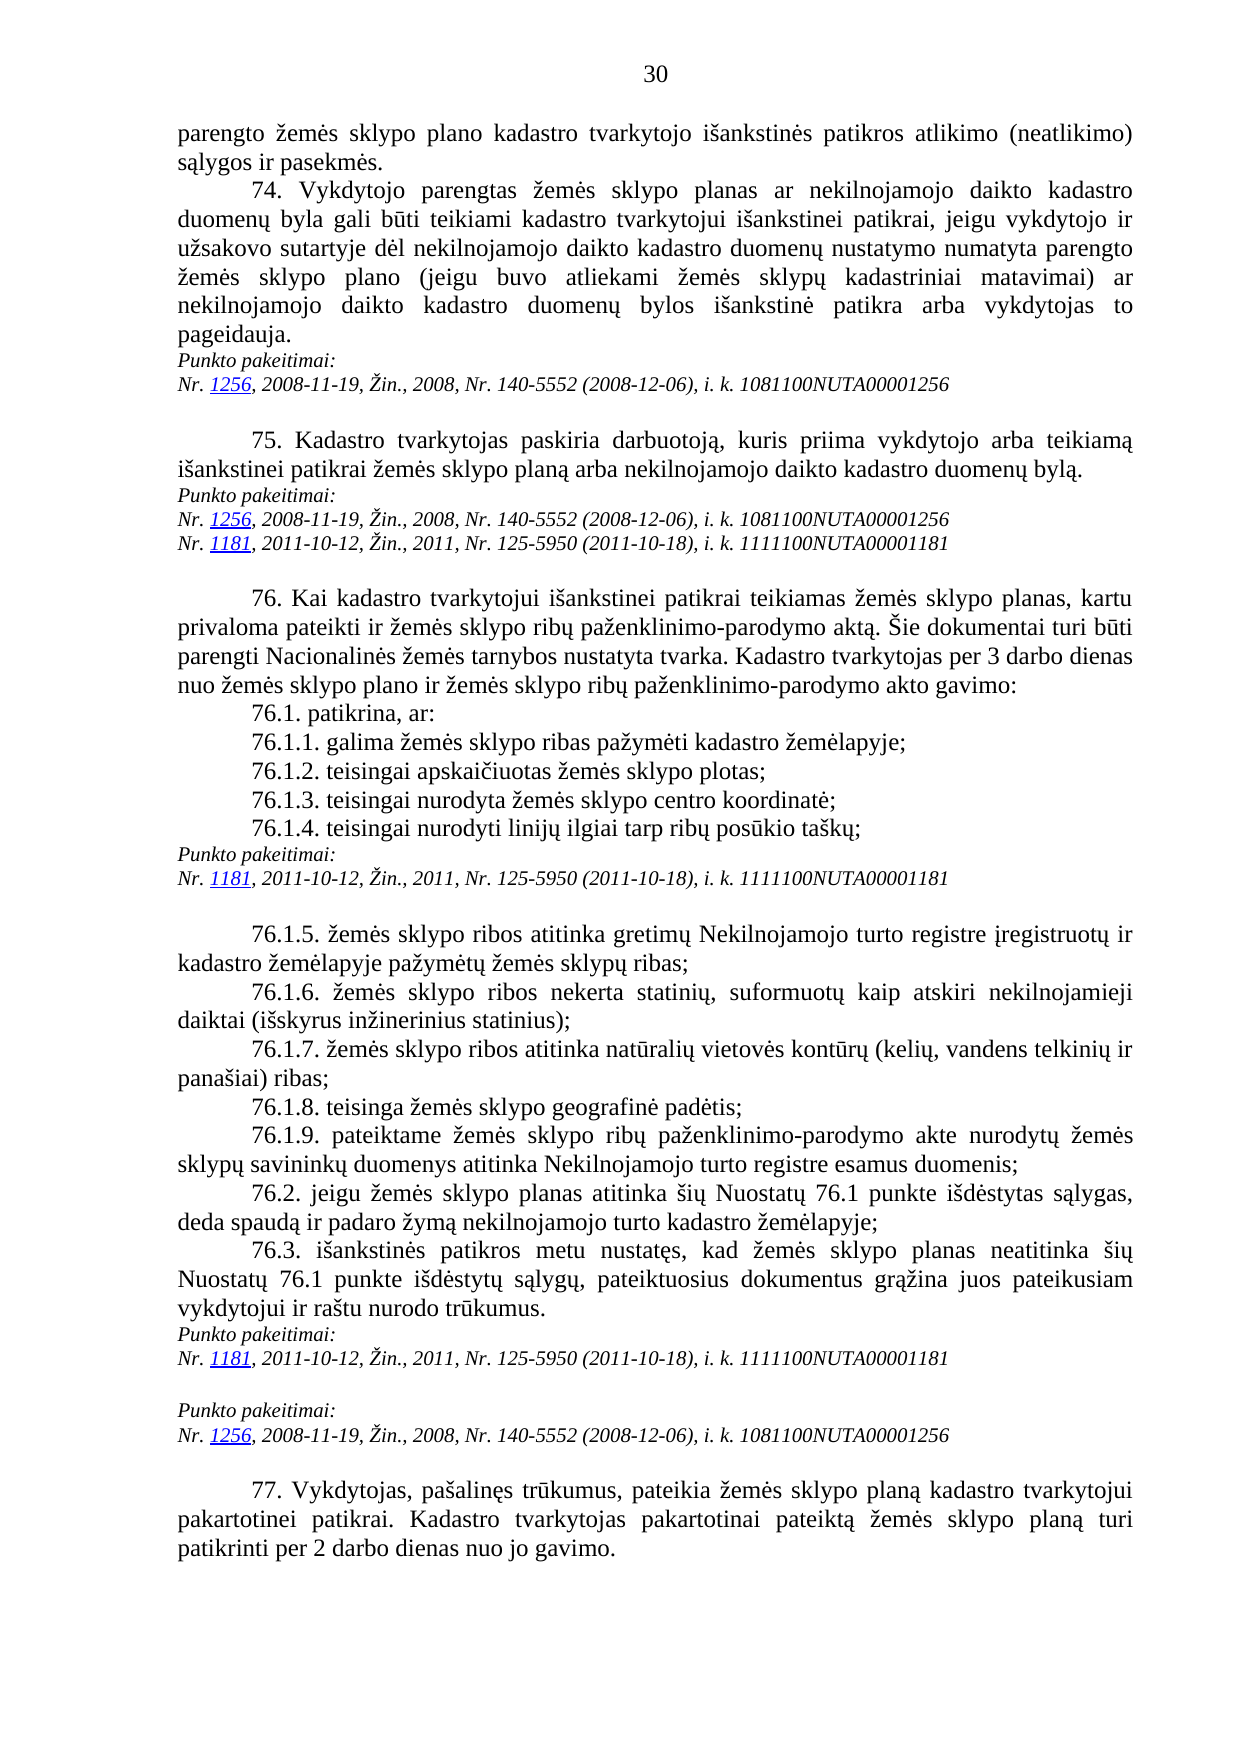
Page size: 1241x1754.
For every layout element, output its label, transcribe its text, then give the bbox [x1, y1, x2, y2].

text 76.3. išankstinės patikros metu nustatęs, kad žemės sklypo planas neatitinka šių Nuostatų 76.1 punkte išdėstytų sąlygų, pateiktuosius dokumentus grąžina juos pateikusiam vykdytojui ir raštu nurodo trūkumus. [177, 1235, 1134, 1322]
text 76.2. jeigu žemės sklypo planas atitinka šių Nuostatų 76.1 punkte išdėstytas sąlygas, deda spaudą ir padaro žymą nekilnojamojo turto kadastro žemėlapyje; [177, 1178, 1134, 1235]
text 76.1.2. teisingai apskaičiuotas žemės sklypo plotas; [177, 756, 1134, 785]
text Punkto pakeitimai: [177, 1398, 1134, 1422]
text 75. Kadastro tvarkytojas paskiria darbuotoją, kuris priima vykdytojo arba teikiamą išankstinei patikrai žemės sklypo planą arba nekilnojamojo daikto kadastro duomenų bylą. [177, 425, 1134, 482]
text 76.1.6. žemės sklypo ribos nekerta statinių, suformuotų kaip atskiri nekilnojamieji daiktai (išskyrus inžinerinius statinius); [177, 977, 1134, 1034]
text Nr. 1181, 2011-10-12, Žin., 2011, Nr. 125-5950 (2011-10-18), i. k. 1111100NUTA00001181 [177, 1346, 1134, 1370]
text Punkto pakeitimai: [177, 1322, 1134, 1346]
text 76.1.4. teisingai nurodyti linijų ilgiai tarp ribų posūkio taškų; [177, 813, 1134, 842]
text Punkto pakeitimai: [177, 482, 1134, 507]
text 76. Kai kadastro tvarkytojui išankstinei patikrai teikiamas žemės sklypo planas, kartu privaloma pateikti ir žemės sklypo ribų paženklinimo-parodymo aktą. Šie dokumentai turi būti parengti Nacionalinės žemės tarnybos nustatyta tvarka. Kadastro tvarkytojas per 3 darbo dienas nuo žemės sklypo plano ir žemės sklypo ribų paženklinimo-parodymo akto gavimo: [177, 583, 1134, 698]
text Punkto pakeitimai: [177, 348, 1134, 372]
text Nr. 1181, 2011-10-12, Žin., 2011, Nr. 125-5950 (2011-10-18), i. k. 1111100NUTA00001181 [177, 866, 1134, 890]
text Nr. 1256, 2008-11-19, Žin., 2008, Nr. 140-5552 (2008-12-06), i. k. 1081100NUTA00001256 [177, 507, 1134, 531]
text parengto žemės sklypo plano kadastro tvarkytojo išankstinės patikros atlikimo (neatlikimo) sąlygos ir pasekmės. [177, 118, 1134, 176]
text 74. Vykdytojo parengtas žemės sklypo planas ar nekilnojamojo daikto kadastro duomenų byla gali būti teikiami kadastro tvarkytojui išankstinei patikrai, jeigu vykdytojo ir užsakovo sutartyje dėl nekilnojamojo daikto kadastro duomenų nustatymo numatyta parengto žemės sklypo plano (jeigu buvo atliekami žemės sklypų kadastriniai matavimai) ar nekilnojamojo daikto kadastro duomenų bylos išankstinė patikra arba vykdytojas to pageidauja. [177, 176, 1134, 348]
text 76.1.8. teisinga žemės sklypo geografinė padėtis; [177, 1092, 1134, 1120]
text 76.1.7. žemės sklypo ribos atitinka natūralių vietovės kontūrų (kelių, vandens telkinių ir panašiai) ribas; [177, 1034, 1134, 1092]
text 77. Vykdytojas, pašalinęs trūkumus, pateikia žemės sklypo planą kadastro tvarkytojui pakartotinei patikrai. Kadastro tvarkytojas pakartotinai pateiktą žemės sklypo planą turi patikrinti per 2 darbo dienas nuo jo gavimo. [177, 1475, 1134, 1562]
text 76.1.9. pateiktame žemės sklypo ribų paženklinimo-parodymo akte nurodytų žemės sklypų savininkų duomenys atitinka Nekilnojamojo turto registre esamus duomenis; [177, 1120, 1134, 1178]
text 76.1. patikrina, ar: [177, 698, 1134, 727]
text Nr. 1256, 2008-11-19, Žin., 2008, Nr. 140-5552 (2008-12-06), i. k. 1081100NUTA00001256 [177, 1422, 1134, 1447]
text 76.1.5. žemės sklypo ribos atitinka gretimų Nekilnojamojo turto registre įregistruotų ir kadastro žemėlapyje pažymėtų žemės sklypų ribas; [177, 919, 1134, 977]
text Nr. 1181, 2011-10-12, Žin., 2011, Nr. 125-5950 (2011-10-18), i. k. 1111100NUTA00001181 [177, 531, 1134, 555]
text 76.1.3. teisingai nurodyta žemės sklypo centro koordinatė; [177, 785, 1134, 813]
text 76.1.1. galima žemės sklypo ribas pažymėti kadastro žemėlapyje; [177, 727, 1134, 756]
text Nr. 1256, 2008-11-19, Žin., 2008, Nr. 140-5552 (2008-12-06), i. k. 1081100NUTA00001256 [177, 372, 1134, 396]
text Punkto pakeitimai: [177, 842, 1134, 866]
